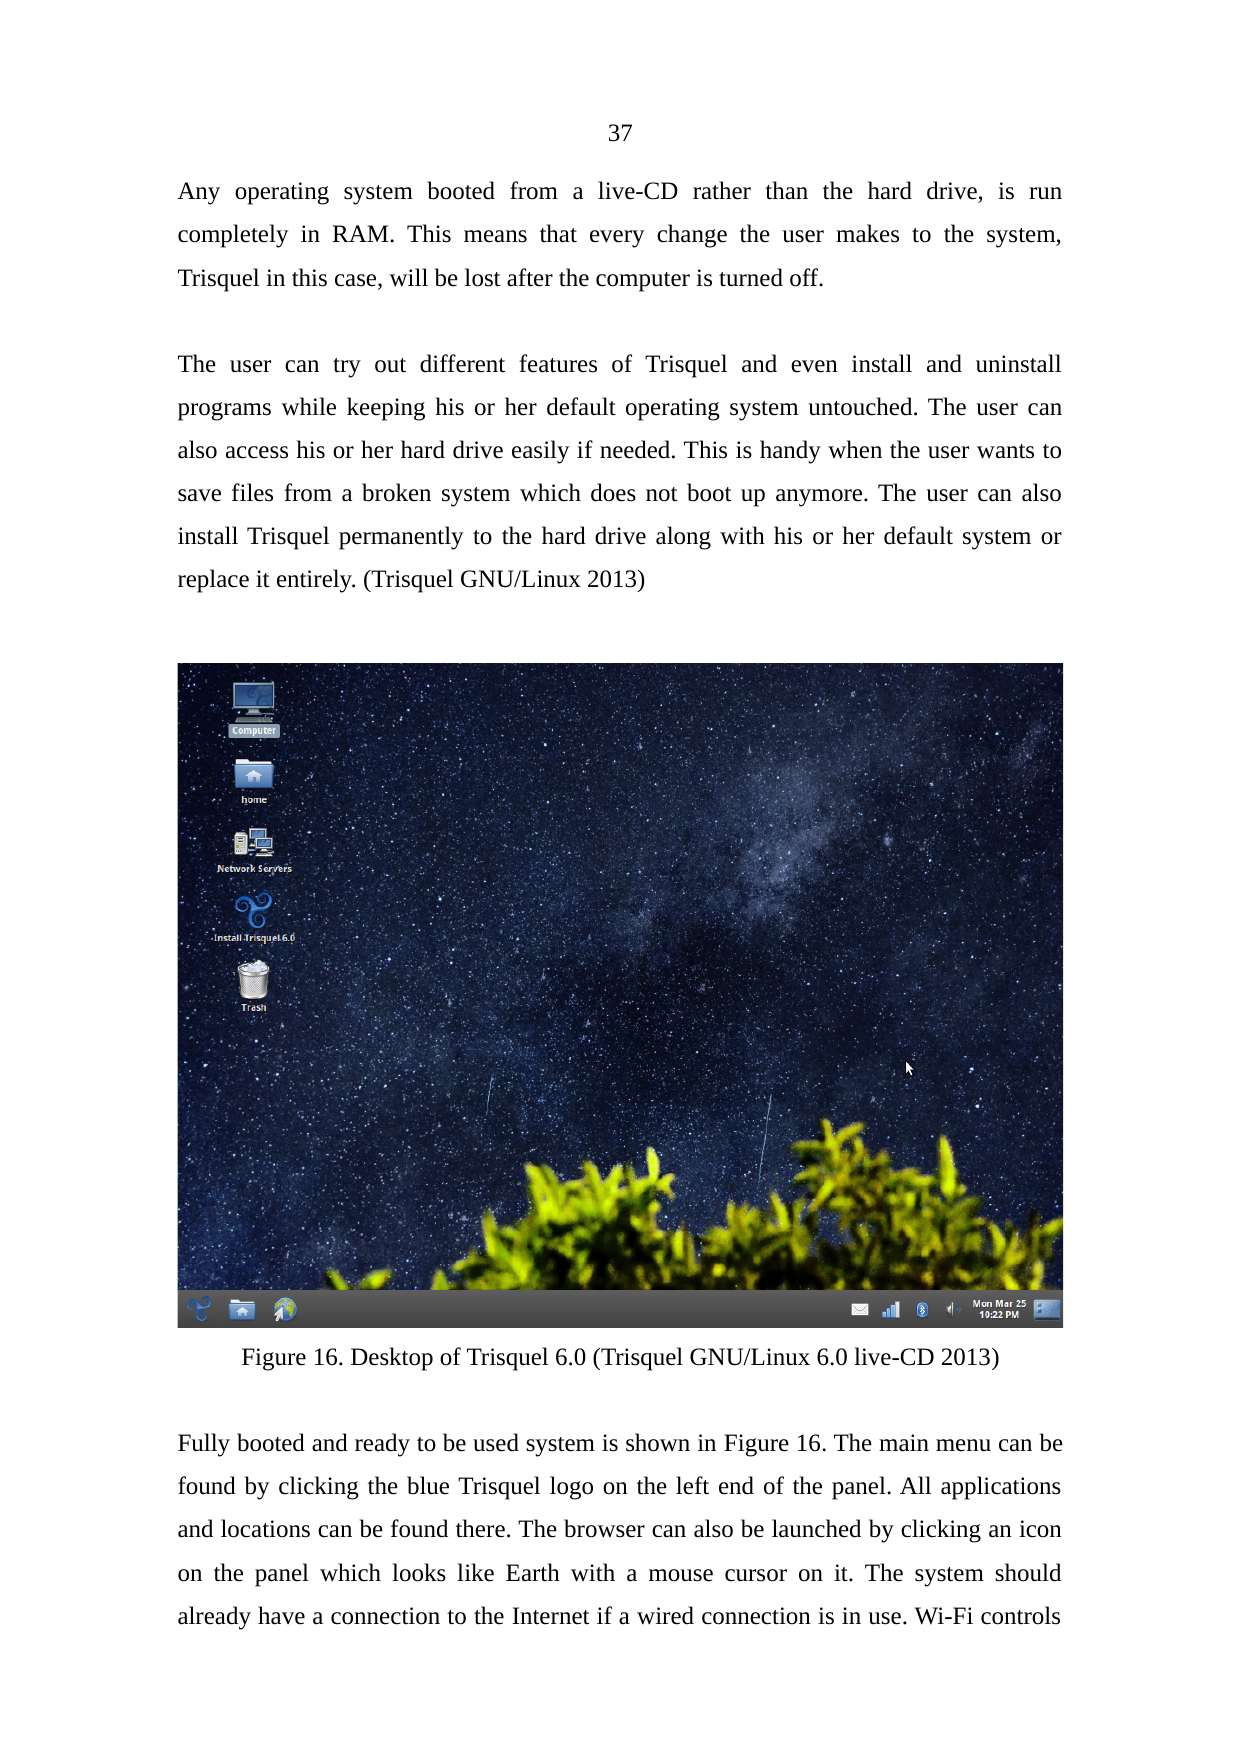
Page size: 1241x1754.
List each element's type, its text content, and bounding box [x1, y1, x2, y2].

text Any operating system booted from a live-CD rather than the hard drive, is run completely in RAM. This means that every change the user makes to the system, Trisquel in this case, will be lost after the computer is turned off. [177, 176, 1063, 291]
text The user can try out different features of Trisquel and even install and uninstall programs while keeping his or her default operating system untouched. The user can also access his or her hard drive easily if needed. This is handy when the user wants to save files from a broken system which does not boot up anymore. The user can also install Trisquel permanently to the hard drive along with his or her default system or replace it entirely. (Trisquel GNU/Linux 2013) [177, 349, 1063, 593]
picture [177, 663, 1064, 1328]
text Fully booted and ready to be used system is shown in Figure 16. The main menu can be found by clicking the blue Trisquel logo on the left end of the panel. All applications and locations can be found there. The browser can also be launched by clicking an icon on the panel which looks like Earth with a mouse cursor on it. The system should already have a connection to the Internet if a wired connection is in use. Wi-Fi controls [177, 1428, 1063, 1629]
text Figure 16. Desktop of Trisquel 6.0 (Trisquel GNU/Linux 6.0 live-CD 2013) [177, 1328, 1063, 1371]
